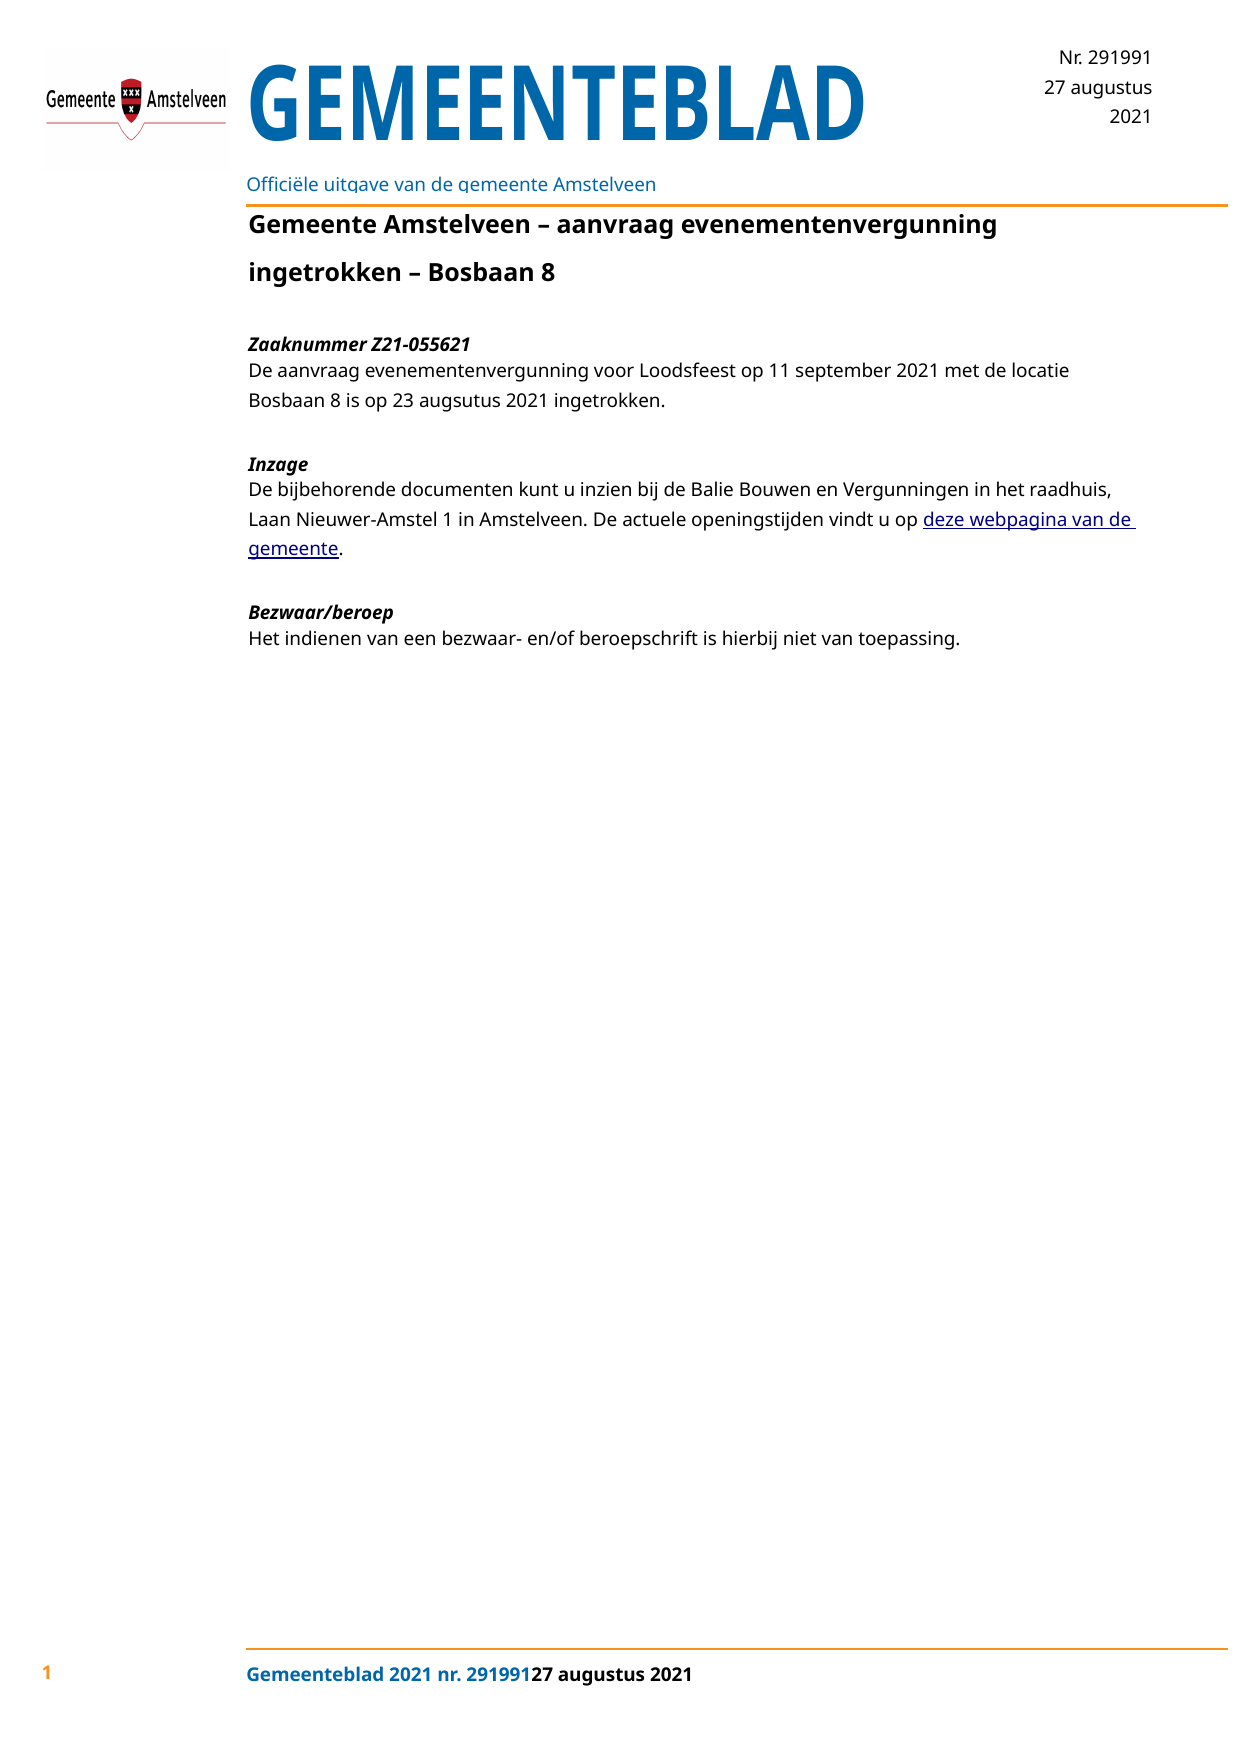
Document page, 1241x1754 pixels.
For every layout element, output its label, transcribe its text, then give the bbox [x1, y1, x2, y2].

text Bezwaar/beroep [248, 599, 1152, 625]
text Het indienen van een bezwaar- en/of beroepschrift is hierbij niet van toepassing. [248, 625, 1152, 651]
text De aanvraag evenementenvergunning voor Loodsfeest op 11 september 2021 met de locatie Bosbaan 8 is op 23 augsutus 2021 ingetrokken. [248, 357, 1152, 412]
text Inzage [248, 451, 1152, 476]
text Gemeente Amstelveen – aanvraag evenementenvergunning ingetrokken – Bosbaan 8 [248, 207, 1152, 288]
picture [41, 47, 231, 172]
text Zaaknummer Z21-055621 [248, 331, 1152, 357]
text De bijbehorende documenten kunt u inzien bij de Balie Bouwen en Vergunningen in het raadhuis, Laan Nieuwer-Amstel 1 in Amstelveen. De actuele openingstijden vindt u op deze webpagina van de gemeente. [248, 476, 1152, 561]
